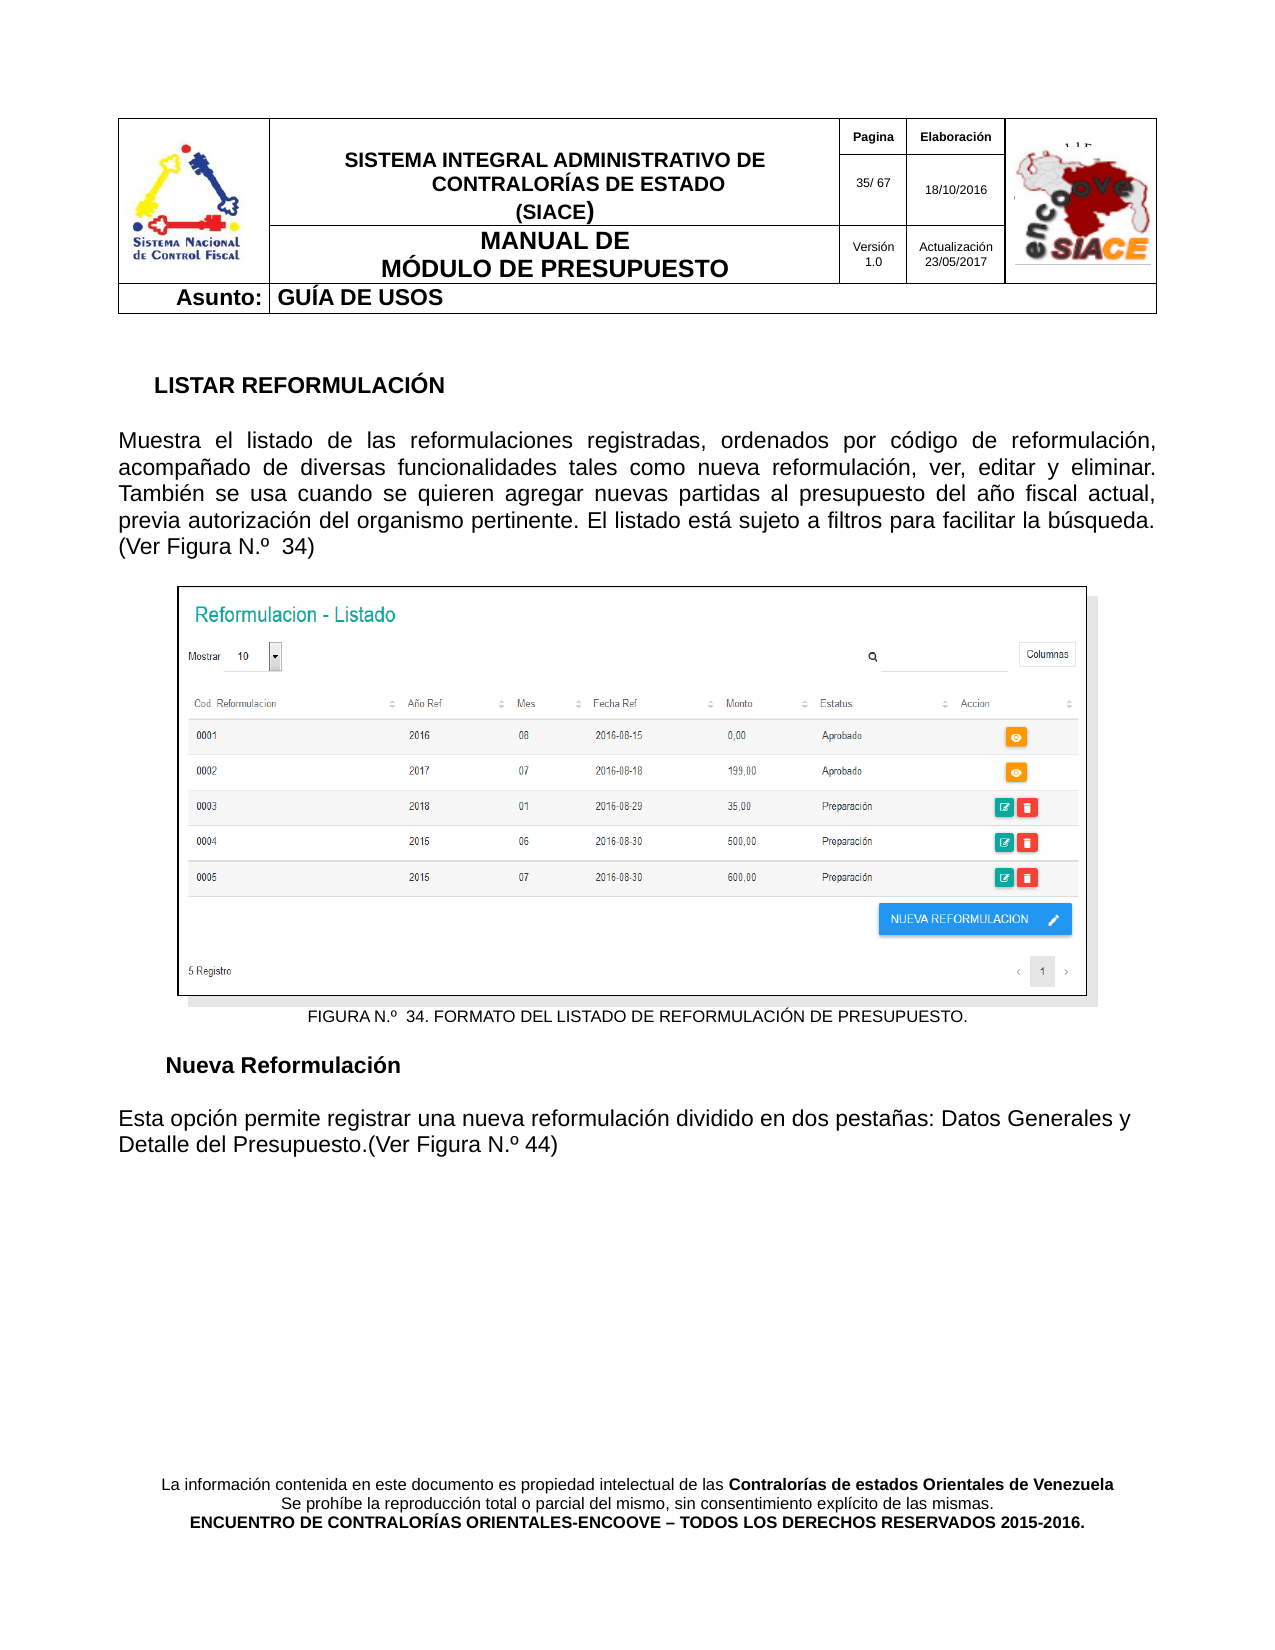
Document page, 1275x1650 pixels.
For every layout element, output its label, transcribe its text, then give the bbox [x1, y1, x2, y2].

text FIGURA N.º 34. FORMATO DEL LISTADO DE REFORMULACIÓN DE PRESUPUESTO. [118, 586, 1157, 1026]
text LISTAR REFORMULACIÓN [148, 372, 1157, 398]
text Nueva Reformulación [165, 1052, 1157, 1079]
text Muestra el listado de las reformulaciones registradas, ordenados por código de reformulación, acompañado de diversas funcionalidades tales como nueva reformulación, ver, editar y eliminar. También se usa cuando se quieren agregar nuevas partidas al presupuesto del año fiscal actual, previa autorización del organismo pertinente. El listado está sujeto a filtros para facilitar la búsqueda. (Ver Figura N.º 34) [118, 427, 1157, 559]
text Esta opción permite registrar una nueva reformulación dividido en dos pestañas: Datos Generales y Detalle del Presupuesto.(Ver Figura N.º 44) [118, 1105, 1157, 1158]
picture [179, 587, 1086, 995]
picture [124, 140, 250, 266]
picture [1012, 142, 1151, 266]
